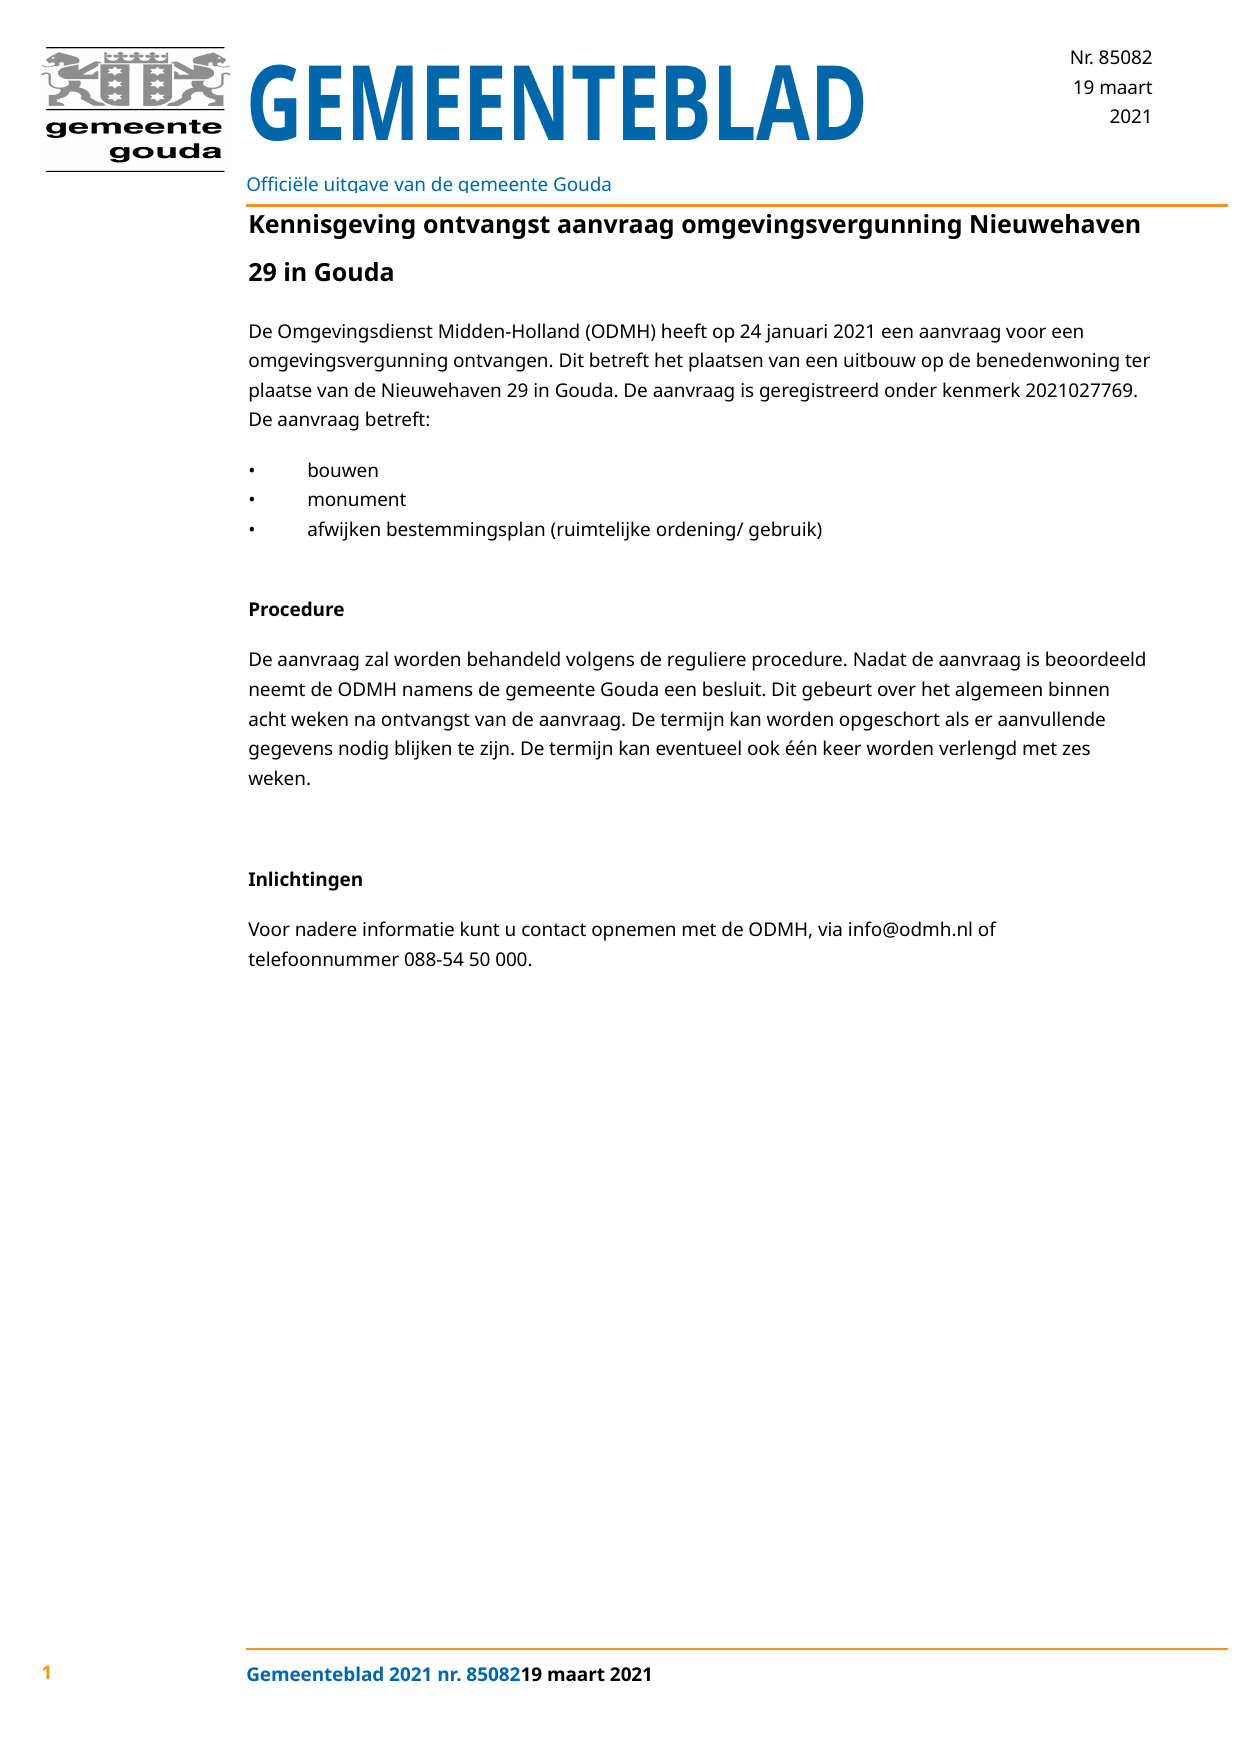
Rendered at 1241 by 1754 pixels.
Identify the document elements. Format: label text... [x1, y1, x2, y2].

text De aanvraag zal worden behandeld volgens de reguliere procedure. Nadat de aanvraag is beoordeeld neemt de ODMH namens de gemeente Gouda een besluit. Dit gebeurt over het algemeen binnen acht weken na ontvangst van de aanvraag. De termijn kan worden opgeschort als er aanvullende gegevens nodig blijken te zijn. De termijn kan eventueel ook één keer worden verlengd met zes weken. [248, 647, 1152, 791]
text Voor nadere informatie kunt u contact opnemen met de ODMH, via info@odmh.nl of telefoonnummer 088-54 50 000. [248, 916, 1152, 972]
picture [41, 47, 231, 172]
list bouwen [248, 457, 1152, 483]
text De Omgevingsdienst Midden-Holland (ODMH) heeft op 24 januari 2021 een aanvraag voor een omgevingsvergunning ontvangen. Dit betreft het plaatsen van een uitbouw op de benedenwoning ter plaatse van de Nieuwehaven 29 in Gouda. De aanvraag is geregistreerd onder kenmerk 2021027769. De aanvraag betreft: [248, 318, 1152, 432]
text Procedure [248, 596, 1152, 622]
text Inlichtingen [248, 866, 1152, 892]
text Kennisgeving ontvangst aanvraag omgevingsvergunning Nieuwehaven 29 in Gouda [248, 207, 1152, 288]
list afwijken bestemmingsplan (ruimtelijke ordening/ gebruik) [248, 516, 1152, 542]
list monument [248, 487, 1152, 512]
